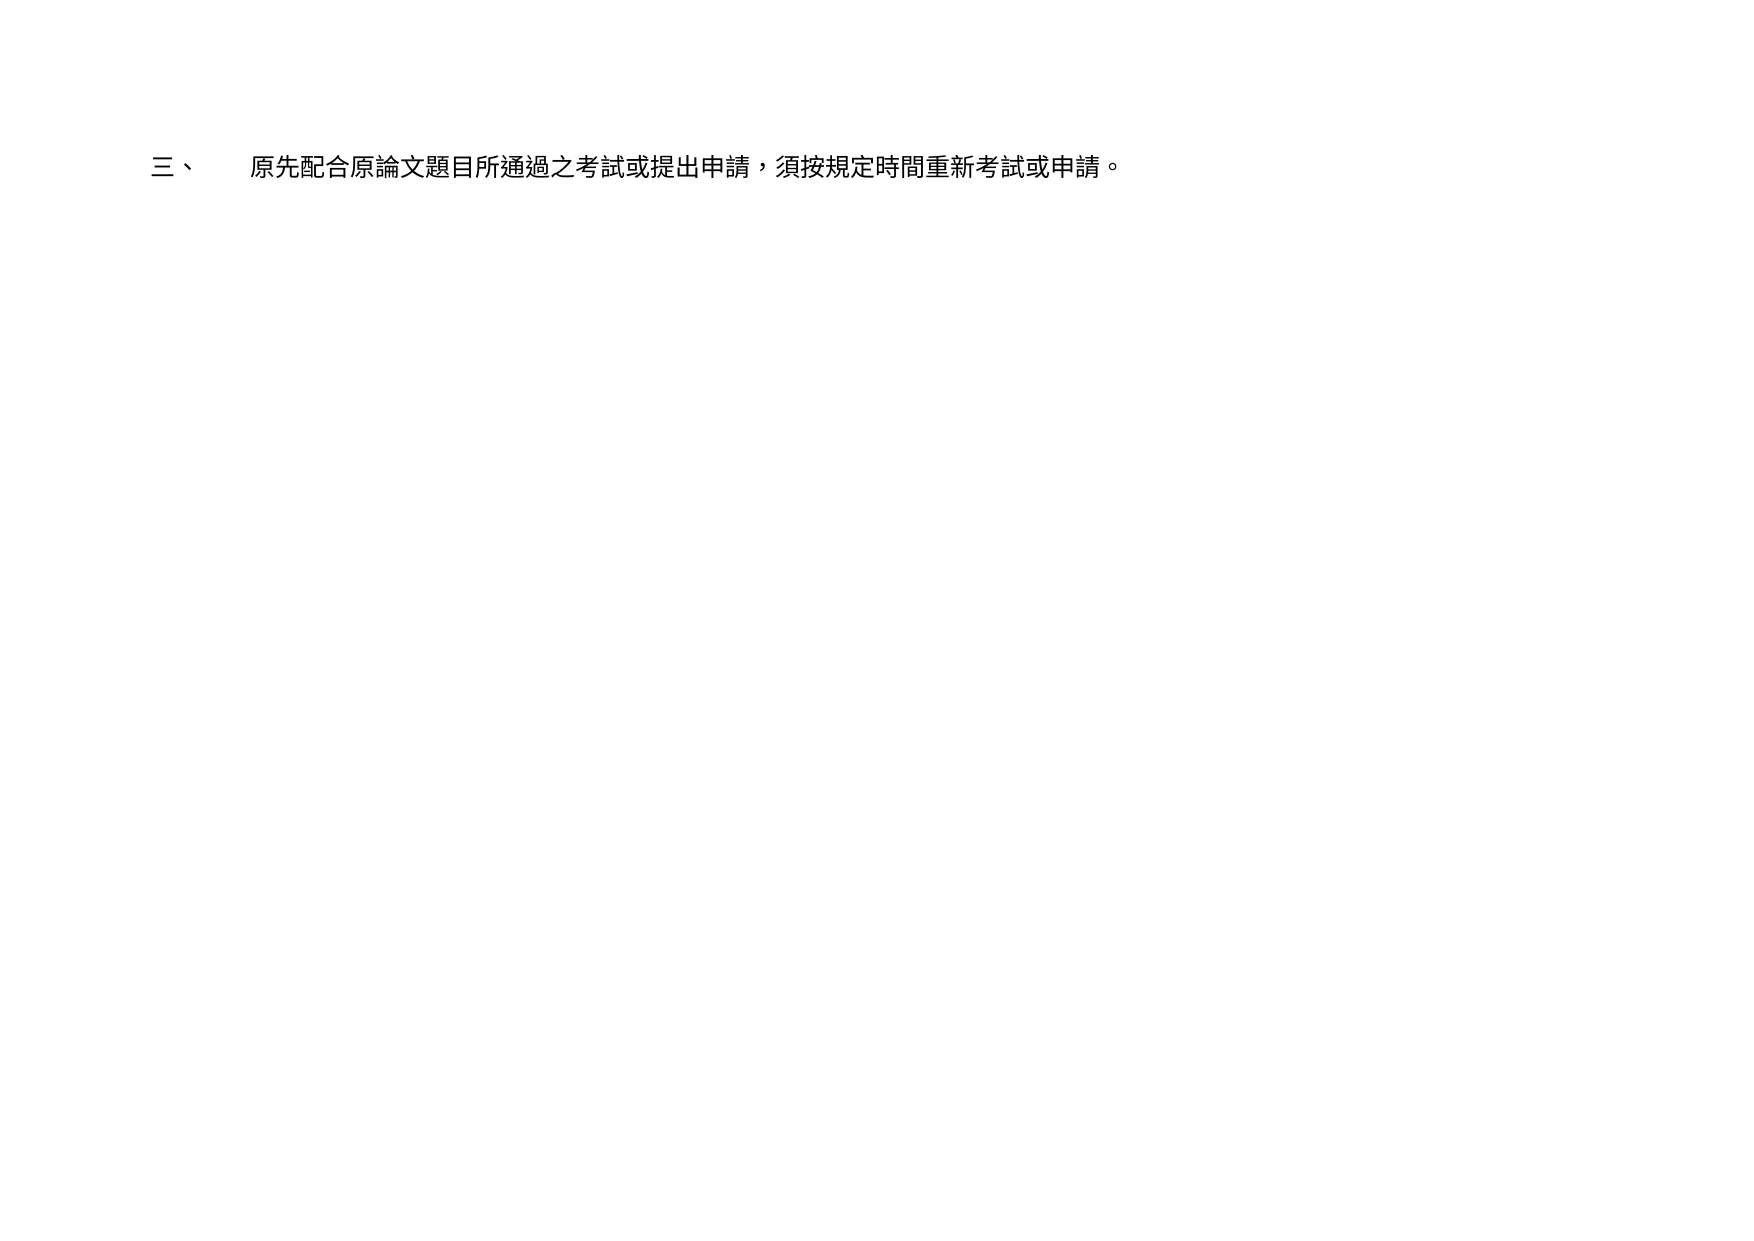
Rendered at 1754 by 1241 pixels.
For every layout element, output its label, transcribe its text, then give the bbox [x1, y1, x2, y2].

list 原先配合原論文題目所通過之考試或提出申請，須按規定時間重新考試或申請。 [150, 148, 1604, 184]
